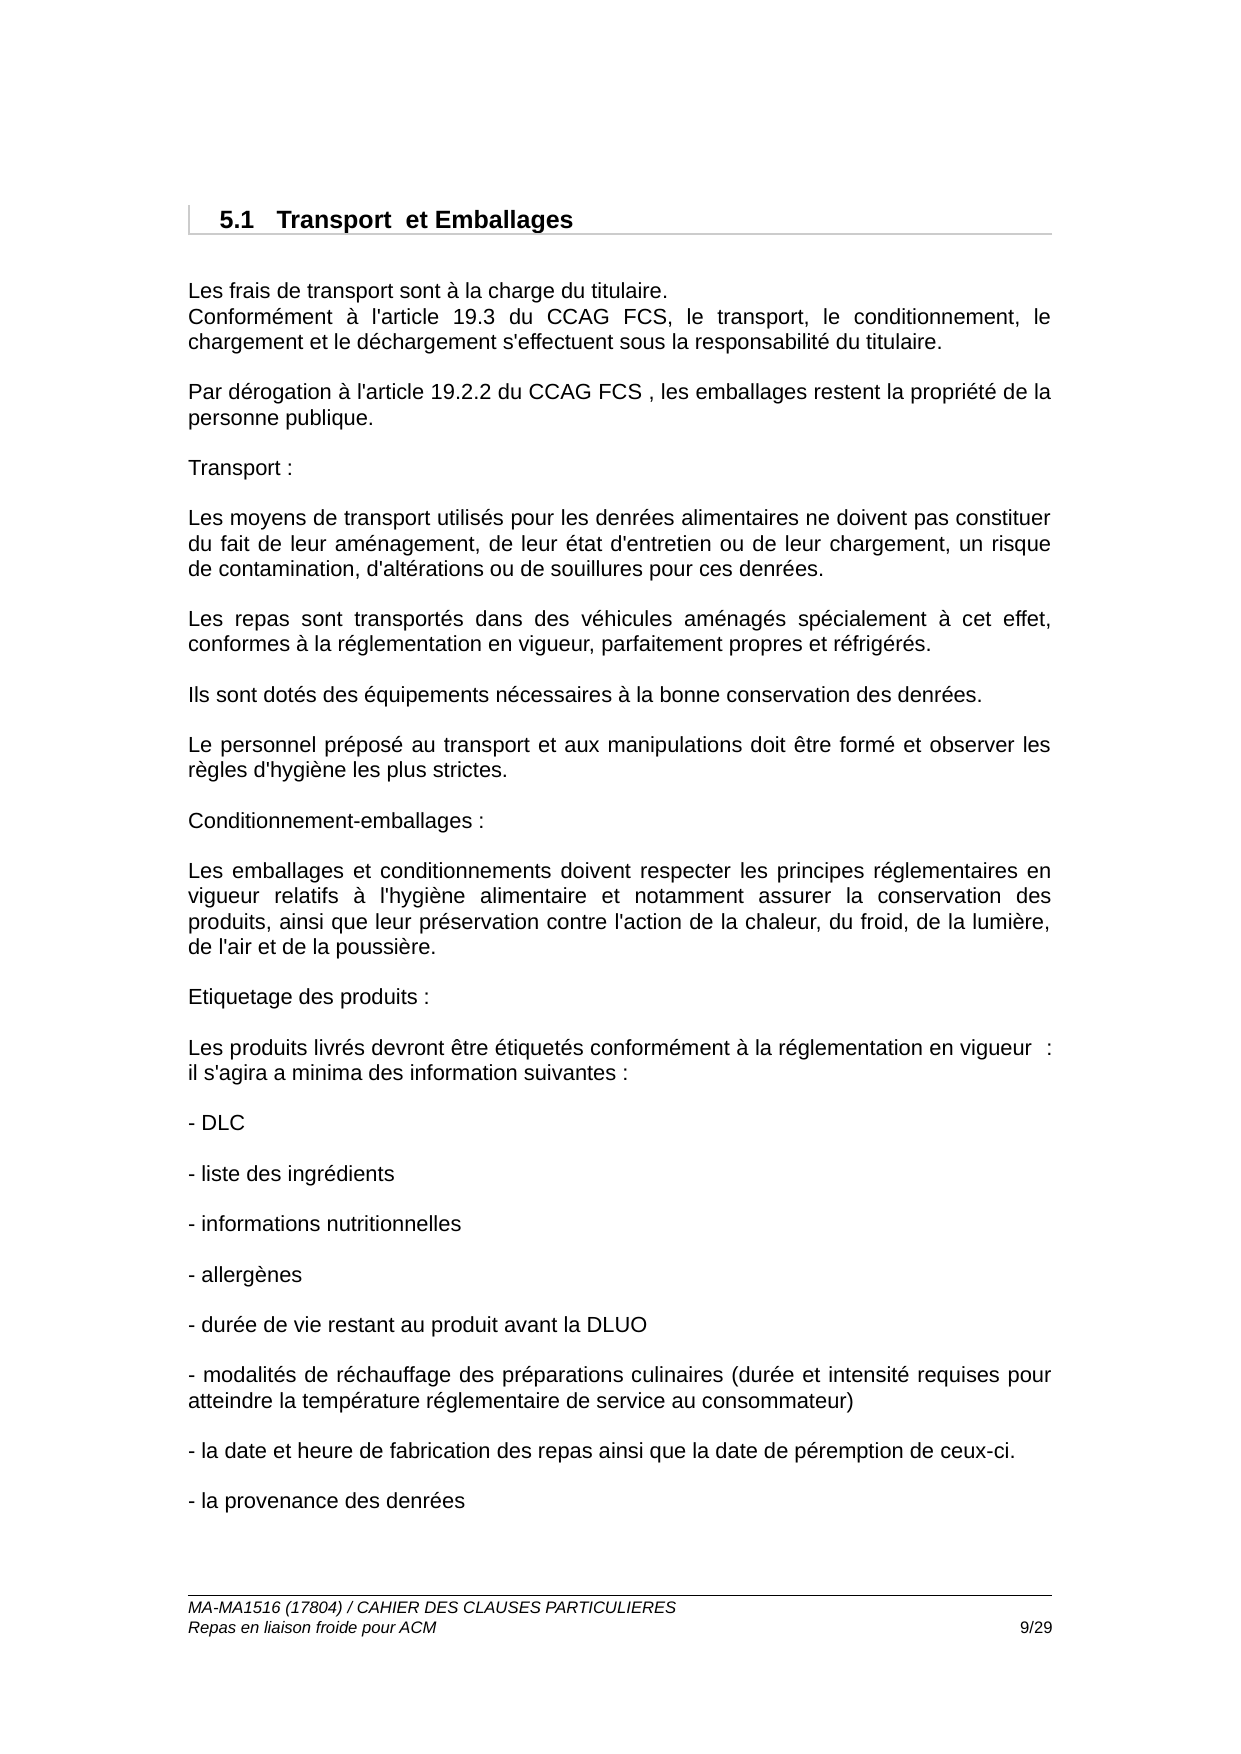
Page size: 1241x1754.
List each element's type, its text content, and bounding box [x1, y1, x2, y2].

text Ils sont dotés des équipements nécessaires à la bonne conservation des denrées. [188, 682, 1052, 707]
text - informations nutritionnelles [188, 1211, 1052, 1236]
text - durée de vie restant au produit avant la DLUO [188, 1312, 1052, 1337]
text - modalités de réchauffage des préparations culinaires (durée et intensité requises pour atteindre la température réglementaire de service au consommateur) [188, 1362, 1052, 1413]
text Les moyens de transport utilisés pour les denrées alimentaires ne doivent pas constituer du fait de leur aménagement, de leur état d'entretien ou de leur chargement, un risque de contamination, d'altérations ou de souillures pour ces denrées. [188, 505, 1052, 581]
text Etiquetage des produits : [188, 984, 1052, 1009]
text - la provenance des denrées [188, 1488, 1052, 1513]
text Les produits livrés devront être étiquetés conformément à la réglementation en vigueur : il s'agira a minima des information suivantes : [188, 1034, 1052, 1085]
subtitle Transport et Emballages [188, 204, 1052, 233]
text Les frais de transport sont à la charge du titulaire. [188, 278, 1052, 303]
text - allergènes [188, 1261, 1052, 1287]
text Conformément à l'article 19.3 du CCAG FCS, le transport, le conditionnement, le chargement et le déchargement s'effectuent sous la responsabilité du titulaire. [188, 303, 1052, 354]
text - la date et heure de fabrication des repas ainsi que la date de péremption de ceux-ci. [188, 1438, 1052, 1463]
text - DLC [188, 1110, 1052, 1135]
text Transport : [188, 455, 1052, 480]
text Conditionnement-emballages : [188, 808, 1052, 833]
text - liste des ingrédients [188, 1161, 1052, 1186]
text Par dérogation à l'article 19.2.2 du CCAG FCS , les emballages restent la propriété de la personne publique. [188, 379, 1052, 429]
text Les repas sont transportés dans des véhicules aménagés spécialement à cet effet, conformes à la réglementation en vigueur, parfaitement propres et réfrigérés. [188, 606, 1052, 656]
text Les emballages et conditionnements doivent respecter les principes réglementaires en vigueur relatifs à l'hygiène alimentaire et notamment assurer la conservation des produits, ainsi que leur préservation contre l'action de la chaleur, du froid, de la lumière, de l'air et de la poussière. [188, 858, 1052, 959]
text Le personnel préposé au transport et aux manipulations doit être formé et observer les règles d'hygiène les plus strictes. [188, 732, 1052, 782]
